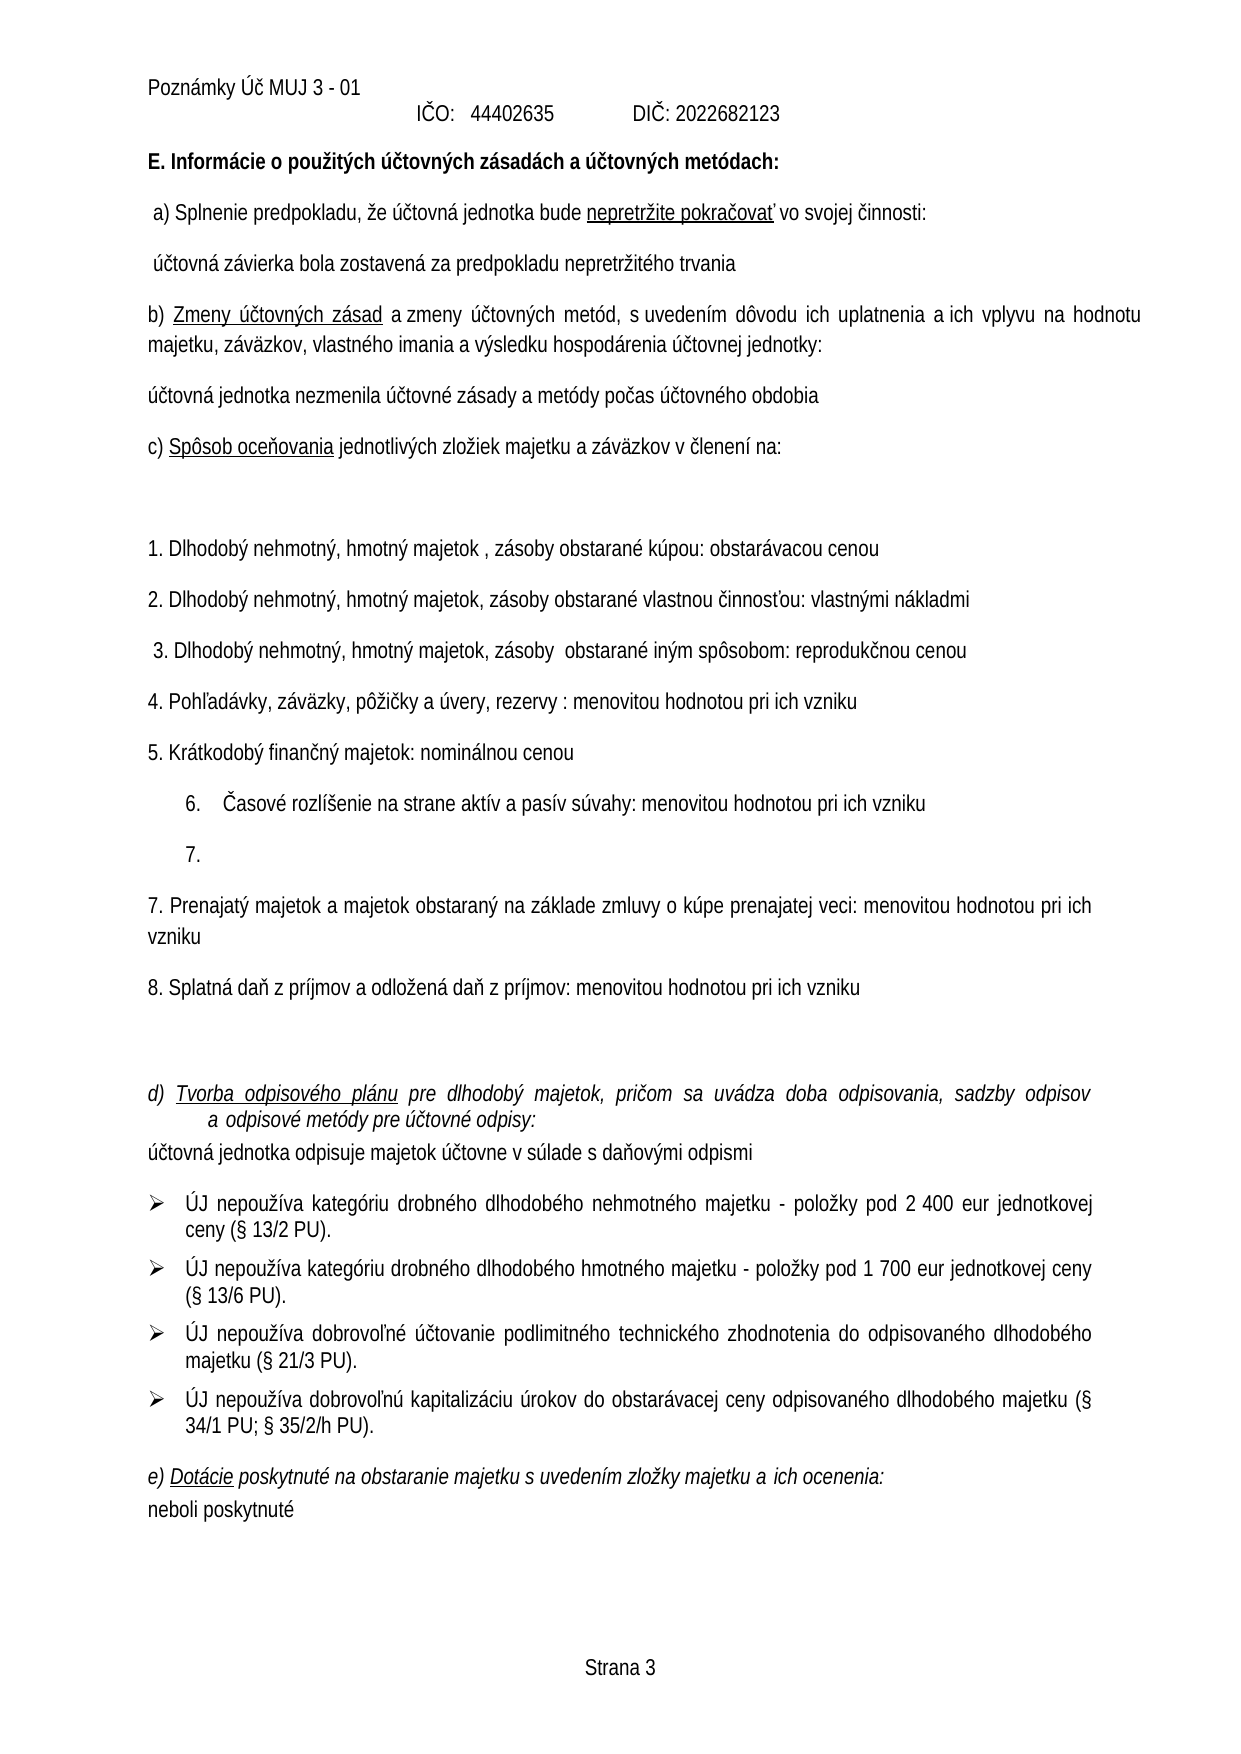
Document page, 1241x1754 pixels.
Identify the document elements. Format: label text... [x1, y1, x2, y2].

text účtovná jednotka odpisuje majetok účtovne v súlade s daňovými odpismi [148, 1139, 1092, 1165]
text c) Spôsob oceňovania jednotlivých zložiek majetku a záväzkov v členení na: [148, 433, 1141, 459]
text 1. Dlhodobý nehmotný, hmotný majetok , zásoby obstarané kúpou: obstarávacou cenou [148, 535, 1092, 562]
text 8. Splatná daň z príjmov a odložená daň z príjmov: menovitou hodnotou pri ich vzniku [148, 974, 1092, 1000]
text 7. Prenajatý majetok a majetok obstaraný na základe zmluvy o kúpe prenajatej veci: menovitou hodnotou pri ich vzniku [148, 892, 1092, 949]
text E. Informácie o použitých účtovných zásadách a účtovných metódach: [148, 148, 1141, 174]
text 2. Dlhodobý nehmotný, hmotný majetok, zásoby obstarané vlastnou činnosťou: vlastnými nákladmi [148, 586, 1092, 613]
subtitle e) Dotácie poskytnuté na obstaranie majetku s uvedením zložky majetku a ich ocenenia: [148, 1463, 1092, 1490]
text a) Splnenie predpokladu, že účtovná jednotka bude nepretržite pokračovať vo svojej činnosti: [148, 199, 1141, 225]
list ÚJ nepoužíva kategóriu drobného dlhodobého hmotného majetku - položky pod 1 700 eur jednotkovej ceny (§ 13/6 PU). [148, 1255, 1092, 1308]
list Časové rozlíšenie na strane aktív a pasív súvahy: menovitou hodnotou pri ich vzniku [185, 790, 1092, 817]
list ÚJ nepoužíva dobrovoľné účtovanie podlimitného technického zhodnotenia do odpisovaného dlhodobého majetku (§ 21/3 PU). [148, 1320, 1092, 1373]
text 4. Pohľadávky, záväzky, pôžičky a úvery, rezervy : menovitou hodnotou pri ich vzniku [148, 688, 1092, 715]
text b) Zmeny účtovných zásad a zmeny účtovných metód, s uvedením dôvodu ich uplatnenia a ich vplyvu na hodnotu majetku, záväzkov, vlastného imania a výsledku hospodárenia účtovnej jednotky: [148, 301, 1141, 357]
subtitle d) Tvorba odpisového plánu pre dlhodobý majetok, pričom sa uvádza doba odpisovania, sadzby odpisov a odpisové metódy pre účtovné odpisy: [148, 1080, 1092, 1133]
list ÚJ nepoužíva dobrovoľnú kapitalizáciu úrokov do obstarávacej ceny odpisovaného dlhodobého majetku (§ 34/1 PU; § 35/2/h PU). [148, 1386, 1092, 1438]
text neboli poskytnuté [148, 1496, 1141, 1522]
text účtovná jednotka nezmenila účtovné zásady a metódy počas účtovného obdobia [148, 382, 1141, 408]
text 3. Dlhodobý nehmotný, hmotný majetok, zásoby obstarané iným spôsobom: reprodukčnou cenou [148, 637, 1092, 664]
list ÚJ nepoužíva kategóriu drobného dlhodobého nehmotného majetku - položky pod 2 400 eur jednotkovej ceny (§ 13/2 PU). [148, 1190, 1092, 1243]
text účtovná závierka bola zostavená za predpokladu nepretržitého trvania [148, 250, 1141, 276]
text 5. Krátkodobý finančný majetok: nominálnou cenou [148, 739, 1092, 766]
